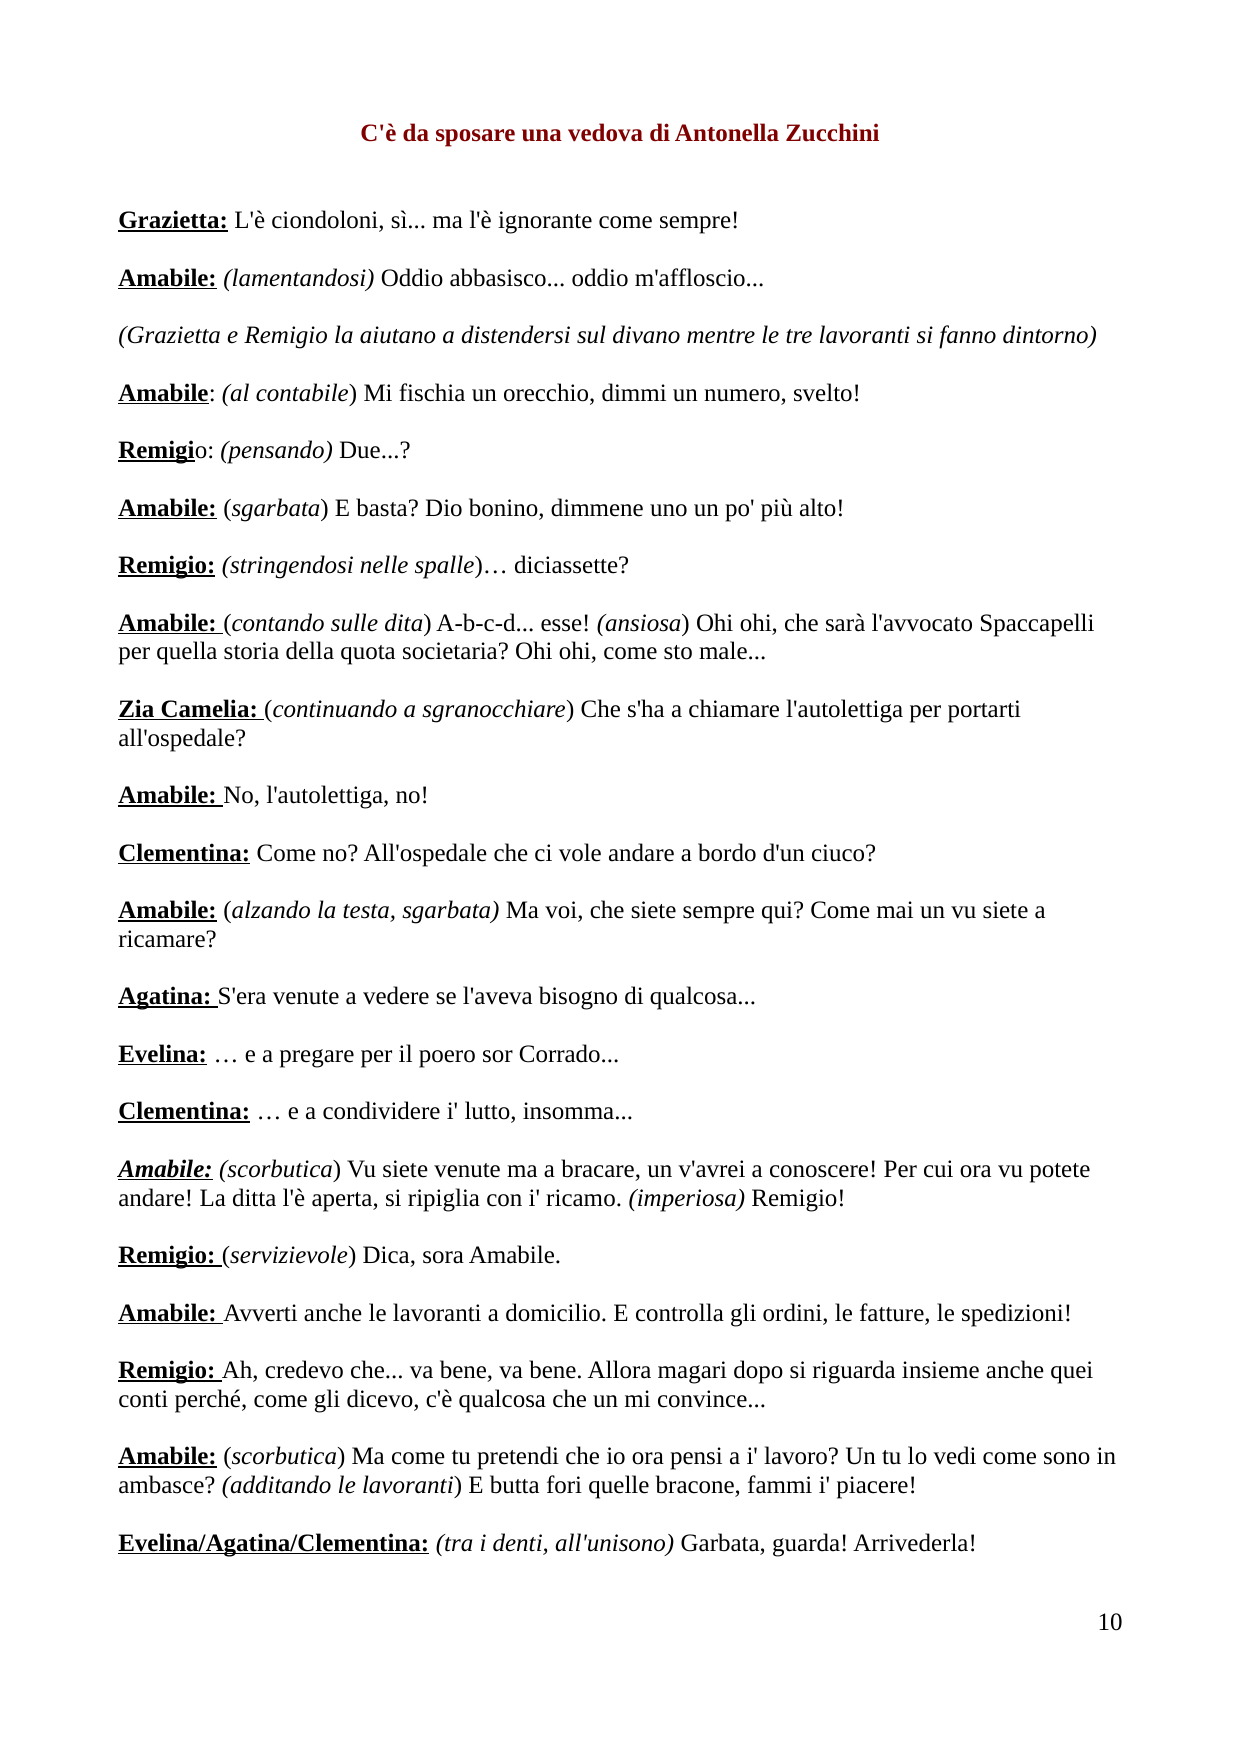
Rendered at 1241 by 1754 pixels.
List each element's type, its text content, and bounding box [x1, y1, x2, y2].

text Clementina: Come no? All'ospedale che ci vole andare a bordo d'un ciuco? [118, 838, 1122, 866]
text Amabile: (scorbutica) Ma come tu pretendi che io ora pensi a i' lavoro? Un tu lo vedi come sono in ambasce? (additando le lavoranti) E butta fori quelle bracone, fammi i' piacere! [118, 1441, 1122, 1499]
text Zia Camelia: (continuando a sgranocchiare) Che s'ha a chiamare l'autolettiga per portarti all'ospedale? [118, 694, 1122, 751]
text Evelina: … e a pregare per il poero sor Corrado... [118, 1039, 1122, 1068]
text Amabile: (sgarbata) E basta? Dio bonino, dimmene uno un po' più alto! [118, 493, 1122, 521]
text Amabile: (contando sulle dita) A-b-c-d... esse! (ansiosa) Ohi ohi, che sarà l'avvocato Spaccapelli per quella storia della quota societaria? Ohi ohi, come sto male... [118, 608, 1122, 665]
text Agatina: S'era venute a vedere se l'aveva bisogno di qualcosa... [118, 981, 1122, 1010]
text Amabile: (scorbutica) Vu siete venute ma a bracare, un v'avrei a conoscere! Per cui ora vu potete andare! La ditta l'è aperta, si ripiglia con i' ricamo. (imperiosa) Remigio! [118, 1154, 1122, 1211]
text Remigio: (servizievole) Dica, sora Amabile. [118, 1240, 1122, 1269]
text Evelina/Agatina/Clementina: (tra i denti, all'unisono) Garbata, guarda! Arrivederla! [118, 1528, 1122, 1556]
text Clementina: … e a condividere i' lutto, insomma... [118, 1096, 1122, 1125]
text Amabile: (al contabile) Mi fischia un orecchio, dimmi un numero, svelto! [118, 378, 1122, 406]
text Amabile: (lamentandosi) Oddio abbasisco... oddio m'affloscio... [118, 263, 1122, 291]
text Remigio: Ah, credevo che... va bene, va bene. Allora magari dopo si riguarda insieme anche quei conti perché, come gli dicevo, c'è qualcosa che un mi convince... [118, 1355, 1122, 1413]
text Remigio: (stringendosi nelle spalle)… diciassette? [118, 550, 1122, 579]
text Grazietta: L'è ciondoloni, sì... ma l'è ignorante come sempre! [118, 205, 1122, 234]
text Remigio: (pensando) Due...? [118, 435, 1122, 464]
text Amabile: Avverti anche le lavoranti a domicilio. E controlla gli ordini, le fatture, le spedizioni! [118, 1298, 1122, 1326]
text Amabile: (alzando la testa, sgarbata) Ma voi, che siete sempre qui? Come mai un vu siete a ricamare? [118, 895, 1122, 953]
text Amabile: No, l'autolettiga, no! [118, 780, 1122, 809]
text (Grazietta e Remigio la aiutano a distendersi sul divano mentre le tre lavoranti si fanno dintorno) [118, 320, 1122, 349]
